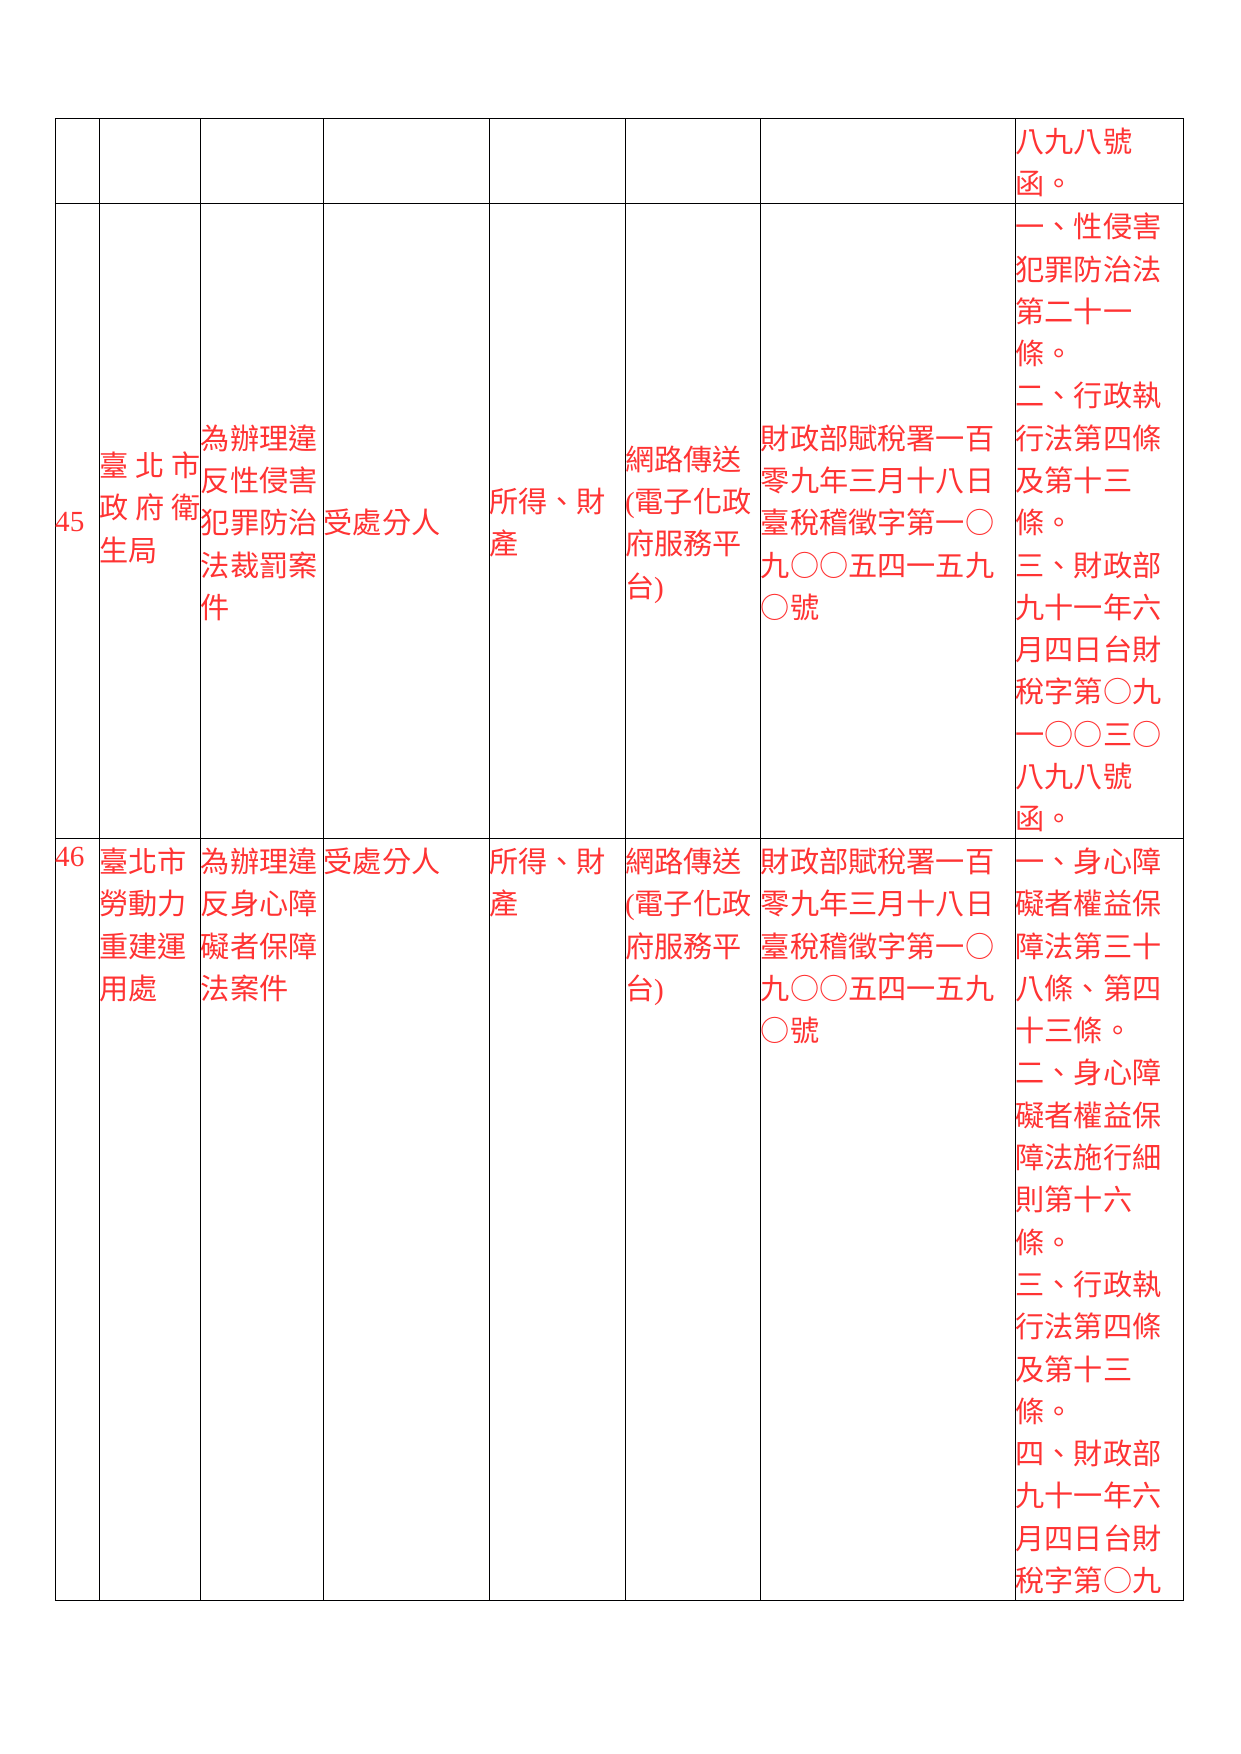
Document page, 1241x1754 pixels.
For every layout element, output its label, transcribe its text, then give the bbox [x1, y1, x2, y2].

table_cell 財政部賦稅署一百零九年三月十八日臺稅稽徵字第一○九○○五四一五九○號 [761, 204, 1015, 838]
table_cell 46 [56, 839, 99, 1600]
table_cell 45 [56, 204, 99, 838]
table_cell 為辦理違反身心障礙者保障法案件 [201, 839, 323, 1600]
table_cell 一、性侵害犯罪防治法第二十一條。 二、行政執行法第四條及第十三條。 三、財政部九十一年六月四日台財稅字第○九一○○三○八九八號函。 [1016, 204, 1183, 838]
table_cell 一、身心障礙者權益保障法第三十八條、第四十三條。 二、身心障礙者權益保障法施行細則第十六條。 三、行政執行法第四條及第十三條。 四、財政部九十一年六月四日台財稅字第○九 [1016, 839, 1183, 1600]
table_cell [761, 119, 1015, 203]
table_cell 網路傳送(電子化政府服務平台) [626, 839, 760, 1600]
table_cell [201, 119, 323, 203]
table_cell [100, 119, 200, 203]
table_cell 財政部賦稅署一百零九年三月十八日臺稅稽徵字第一○九○○五四一五九○號 [761, 839, 1015, 1600]
table_cell 臺北市勞動力重建運用處 [100, 839, 200, 1600]
table_cell 受處分人 [324, 839, 489, 1600]
table_cell 所得、財產 [490, 204, 625, 838]
table_cell 臺北市政府衛生局 [100, 204, 200, 838]
table_cell 受處分人 [324, 204, 489, 838]
table_cell [56, 119, 99, 203]
table_cell [490, 119, 625, 203]
table_cell 為辦理違反性侵害犯罪防治法裁罰案件 [201, 204, 323, 838]
table_cell 所得、財產 [490, 839, 625, 1600]
table_cell [626, 119, 760, 203]
table_cell 網路傳送(電子化政府服務平台) [626, 204, 760, 838]
table_cell 八九八號函。 [1016, 119, 1183, 203]
table_cell [324, 119, 489, 203]
